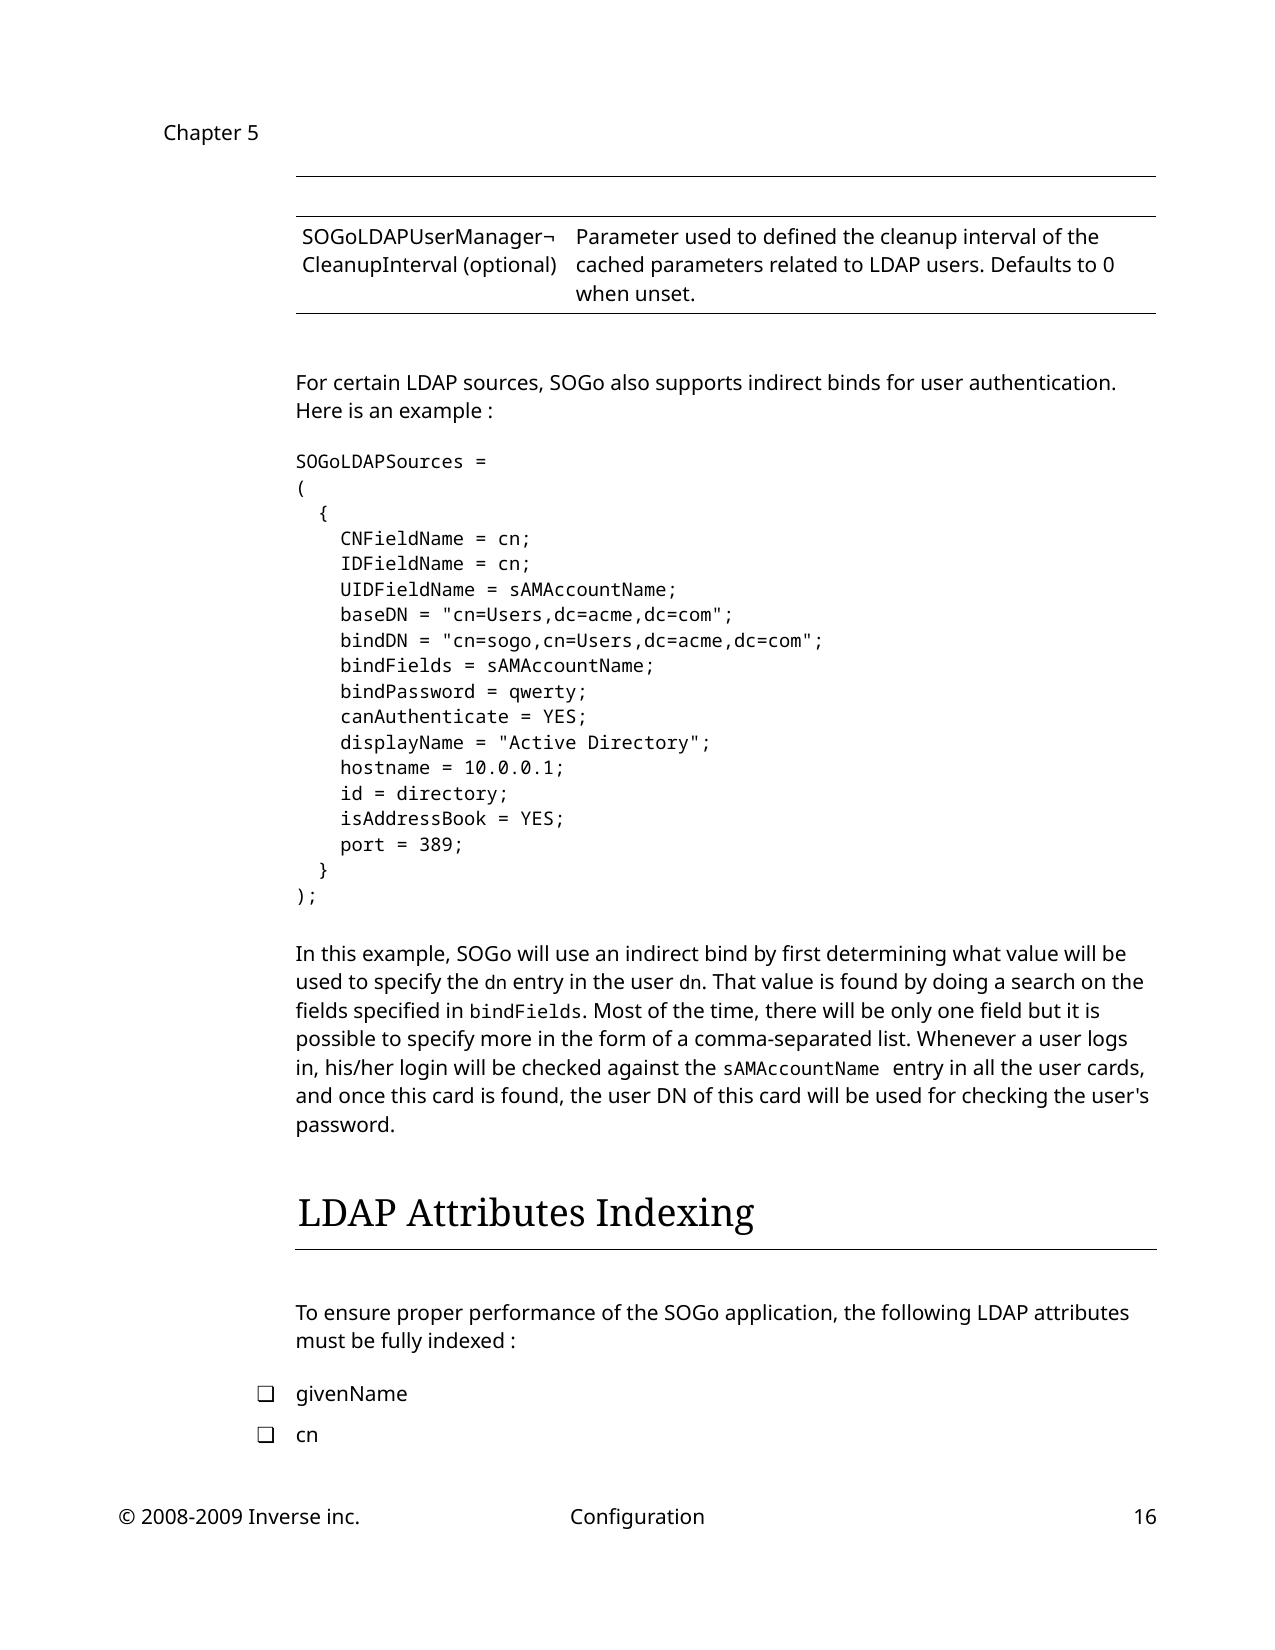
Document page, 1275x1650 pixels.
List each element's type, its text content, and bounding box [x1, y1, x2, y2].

text canAuthenticate = YES; [295, 704, 1157, 729]
text { [295, 499, 1157, 525]
text } [295, 857, 1157, 882]
text baseDN = "cn=Users,dc=acme,dc=com"; [295, 602, 1157, 627]
text UIDFieldName = sAMAccountName; [295, 576, 1157, 602]
text id = directory; [295, 780, 1157, 806]
text For certain LDAP sources, SOGo also supports indirect binds for user authentication. Here is an example : [295, 368, 1157, 425]
list ❏ givenName [256, 1379, 1157, 1407]
text port = 389; [295, 831, 1157, 857]
text bindFields = sAMAccountName; [295, 653, 1157, 678]
text hostname = 10.0.0.1; [295, 755, 1157, 780]
subtitle LDAP Attributes Indexing [295, 1187, 1157, 1249]
text bindPassword = qwerty; [295, 678, 1157, 704]
text ); [295, 882, 1157, 908]
text To ensure proper performance of the SOGo application, the following LDAP attributes must be fully indexed : [295, 1298, 1157, 1355]
text ( [295, 474, 1157, 499]
table_cell Parameter used to defined the cleanup interval of the cached parameters related to LDAP users. Defaults to 0 when unset. [570, 217, 1156, 313]
text SOGoLDAPSources = [295, 448, 1157, 474]
text IDFieldName = cn; [295, 551, 1157, 576]
text In this example, SOGo will use an indirect bind by first determining what value will be used to specify the dn entry in the user dn. That value is found by doing a search on the fields specified in bindFields. Most of the time, there will be only one field but it is possible to specify more in the form of a comma-separated list. Whenever a user logs in, his/her login will be checked against the sAMAccountName entry in all the user cards, and once this card is found, the user DN of this card will be used for checking the user's password. [295, 939, 1157, 1138]
text CNFieldName = cn; [295, 525, 1157, 551]
table_cell [296, 177, 570, 216]
text isAddressBook = YES; [295, 806, 1157, 831]
list ❏ cn [256, 1420, 1157, 1448]
text bindDN = "cn=sogo,cn=Users,dc=acme,dc=com"; [295, 627, 1157, 653]
text displayName = "Active Directory"; [295, 729, 1157, 755]
table_cell SOGoLDAPUserManager¬ CleanupInterval (optional) [296, 217, 570, 313]
